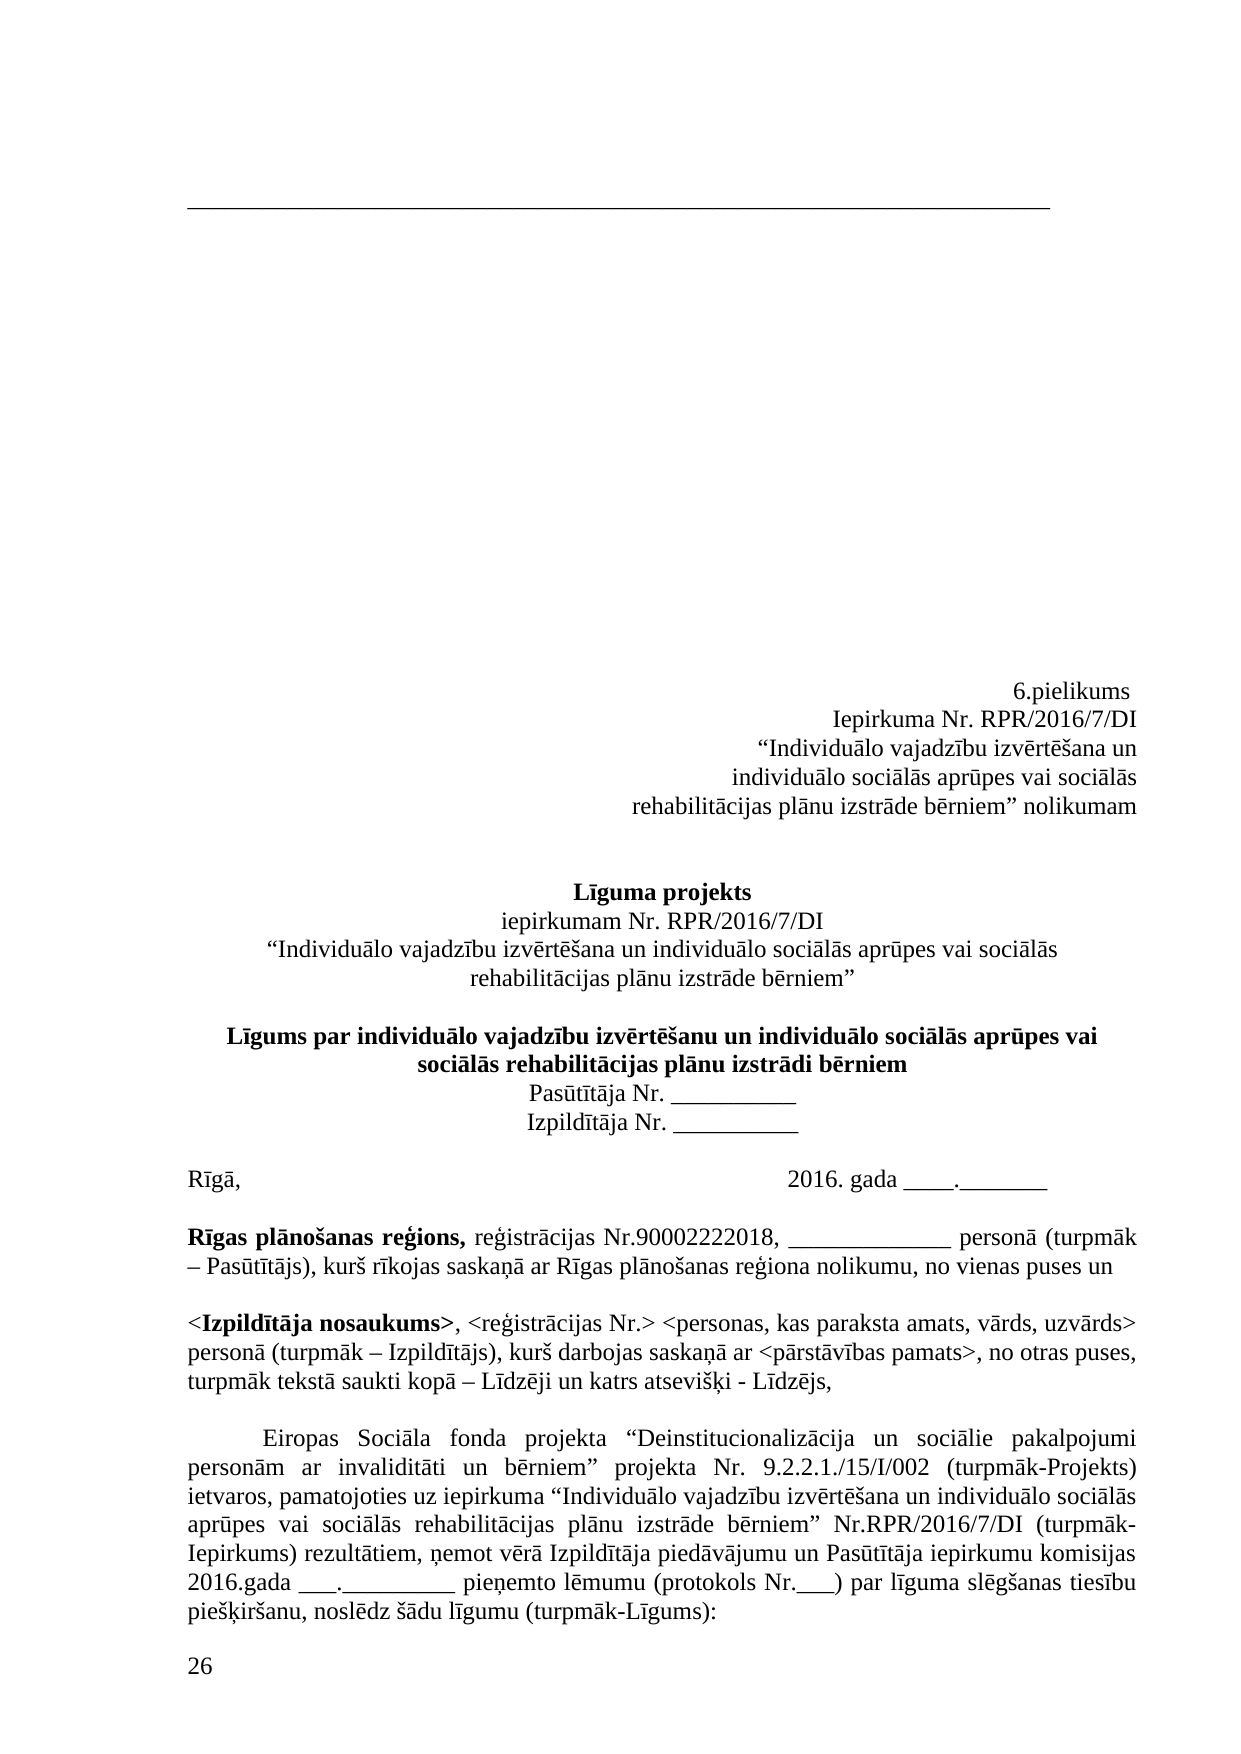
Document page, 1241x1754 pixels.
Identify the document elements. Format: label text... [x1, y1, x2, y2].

text Rīgas plānošanas reģions, reģistrācijas Nr.90002222018, _____________ personā (turpmāk – Pasūtītājs), kurš rīkojas saskaņā ar Rīgas plānošanas reģiona nolikumu, no vienas puses un [187, 1222, 1137, 1279]
text Pasūtītāja Nr. __________ [187, 1078, 1137, 1107]
text 6.pielikums [187, 676, 1130, 704]
text individuālo sociālās aprūpes vai sociālās [187, 762, 1137, 791]
text “Individuālo vajadzību izvērtēšana un individuālo sociālās aprūpes vai sociālās [187, 934, 1137, 963]
text Līgums par individuālo vajadzību izvērtēšanu un individuālo sociālās aprūpes vai sociālās rehabilitācijas plānu izstrādi bērniem [187, 1021, 1137, 1078]
text _____________________________________________________________________ [187, 183, 1137, 212]
text “Individuālo vajadzību izvērtēšana un [187, 733, 1137, 762]
text iepirkumam Nr. RPR/2016/7/DI [187, 906, 1137, 934]
text rehabilitācijas plānu izstrāde bērniem” [187, 963, 1137, 992]
text Iepirkuma Nr. RPR/2016/7/DI [187, 704, 1137, 733]
text <Izpildītāja nosaukums>, <reģistrācijas Nr.> <personas, kas paraksta amats, vārds, uzvārds> personā (turpmāk – Izpildītājs), kurš darbojas saskaņā ar <pārstāvības pamats>, no otras puses, turpmāk tekstā saukti kopā – Līdzēji un katrs atsevišķi - Līdzējs, [187, 1308, 1137, 1394]
text Izpildītāja Nr. __________ [187, 1107, 1137, 1136]
subtitle Rīgā, 2016. gada ____._______ [187, 1164, 1137, 1193]
text Līguma projekts [187, 877, 1137, 906]
text Eiropas Sociāla fonda projekta “Deinstitucionalizācija un sociālie pakalpojumi personām ar invaliditāti un bērniem” projekta Nr. 9.2.2.1./15/I/002 (turpmāk-Projekts) ietvaros, pamatojoties uz iepirkuma “Individuālo vajadzību izvērtēšana un individuālo sociālās aprūpes vai sociālās rehabilitācijas plānu izstrāde bērniem” Nr.RPR/2016/7/DI (turpmāk-Iepirkums) rezultātiem, ņemot vērā Izpildītāja piedāvājumu un Pasūtītāja iepirkumu komisijas 2016.gada ___._________ pieņemto lēmumu (protokols Nr.___) par līguma slēgšanas tiesību piešķiršanu, noslēdz šādu līgumu (turpmāk-Līgums): [187, 1423, 1137, 1624]
text rehabilitācijas plānu izstrāde bērniem” nolikumam [187, 791, 1137, 819]
